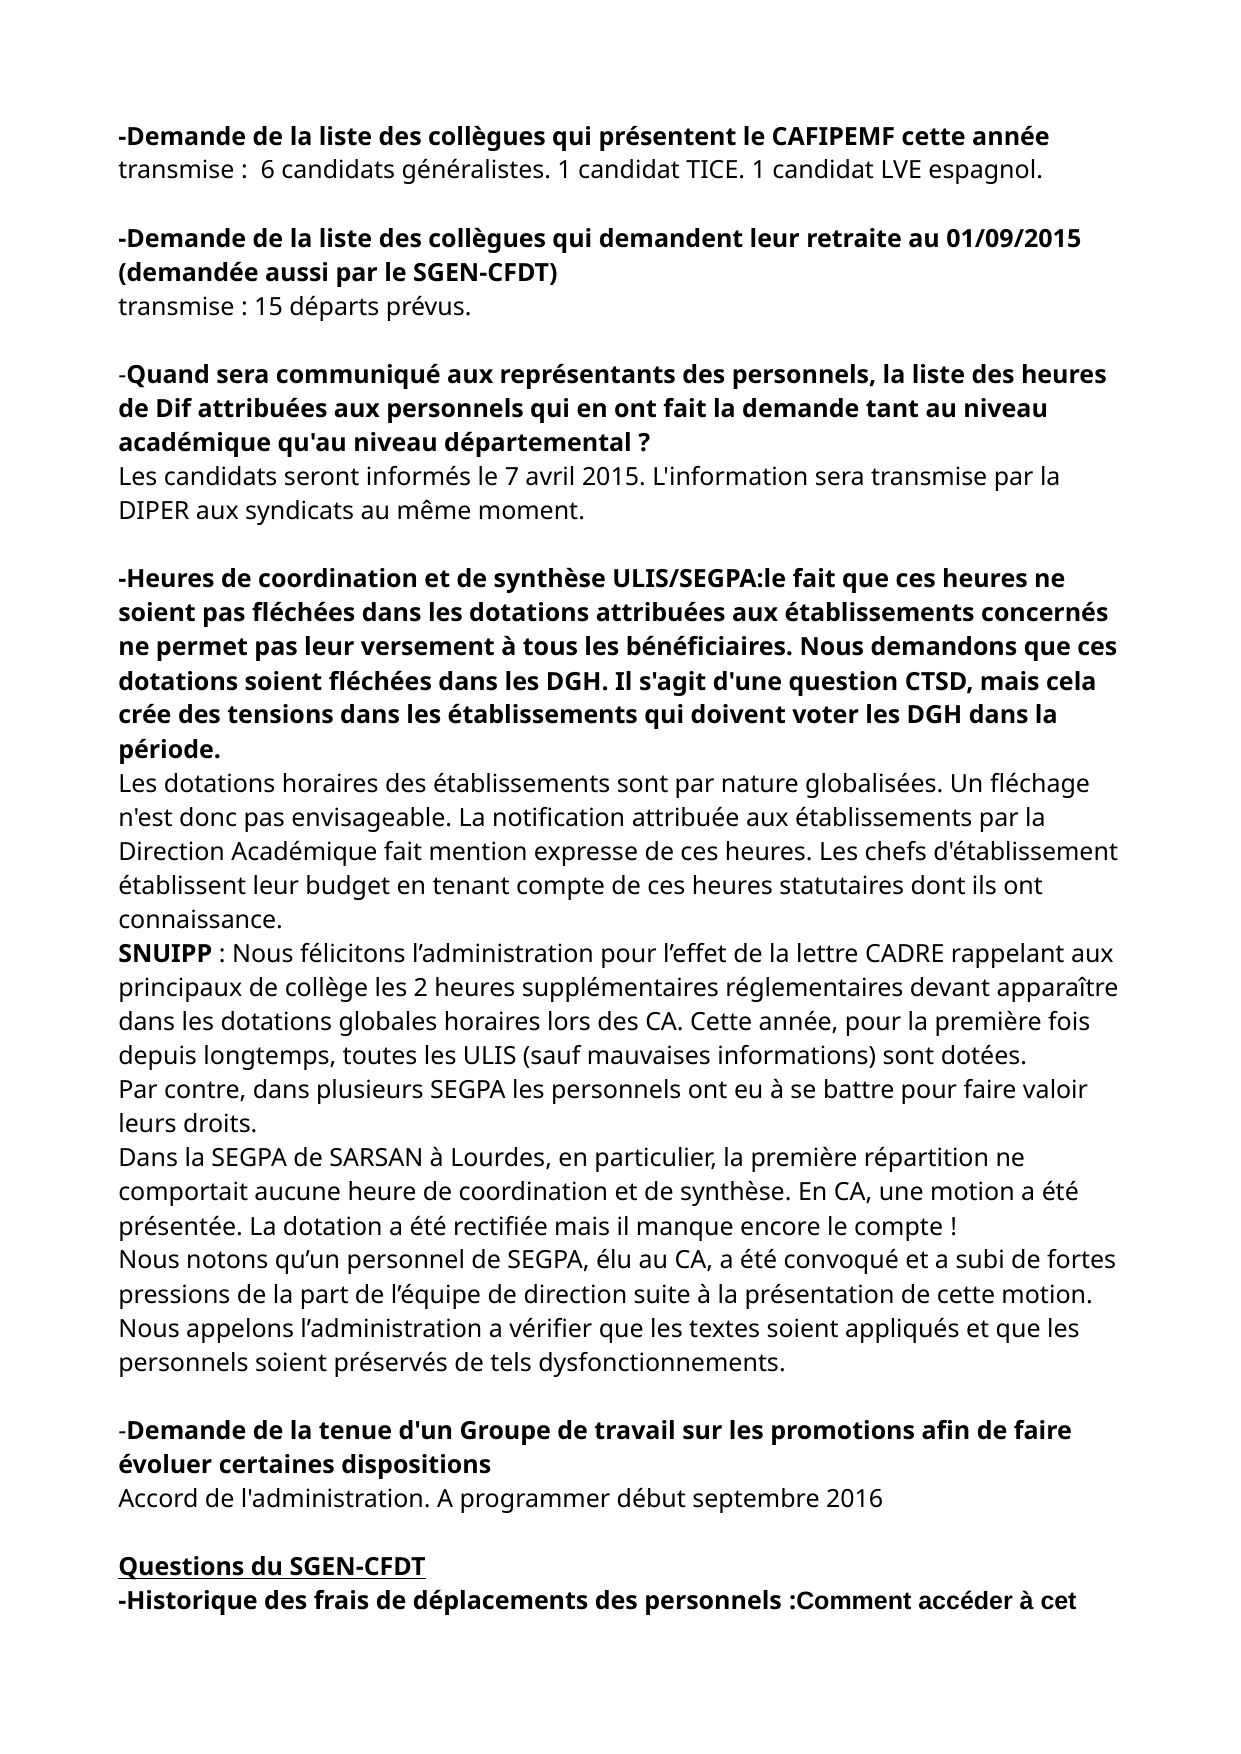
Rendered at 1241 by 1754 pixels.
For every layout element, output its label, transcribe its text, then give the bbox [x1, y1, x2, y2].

text Dans la SEGPA de SARSAN à Lourdes, en particulier, la première répartition ne comportait aucune heure de coordination et de synthèse. En CA, une motion a été présentée. La dotation a été rectifiée mais il manque encore le compte ! [118, 1140, 1122, 1242]
text SNUIPP : Nous félicitons l’administration pour l’effet de la lettre CADRE rappelant aux principaux de collège les 2 heures supplémentaires réglementaires devant apparaître dans les dotations globales horaires lors des CA. Cette année, pour la première fois depuis longtemps, toutes les ULIS (sauf mauvaises informations) sont dotées. [118, 936, 1122, 1072]
text -Heures de coordination et de synthèse ULIS/SEGPA:le fait que ces heures ne soient pas fléchées dans les dotations attribuées aux établissements concernés ne permet pas leur versement à tous les bénéficiaires. Nous demandons que ces dotations soient fléchées dans les DGH. Il s'agit d'une question CTSD, mais cela crée des tensions dans les établissements qui doivent voter les DGH dans la période. [118, 561, 1122, 765]
text Nous appelons l’administration a vérifier que les textes soient appliqués et que les personnels soient préservés de tels dysfonctionnements. [118, 1310, 1122, 1378]
text -Historique des frais de déplacements des personnels :Comment accéder à cet [118, 1583, 1122, 1617]
text transmise : 15 départs prévus. [118, 288, 1122, 322]
text Questions du SGEN-CFDT [118, 1549, 1122, 1583]
text -Quand sera communiqué aux représentants des personnels, la liste des heures de Dif attribuées aux personnels qui en ont fait la demande tant au niveau académique qu'au niveau départemental ? [118, 357, 1122, 459]
text -Demande de la liste des collègues qui présentent le CAFIPEMF cette année [118, 118, 1122, 152]
text Nous notons qu’un personnel de SEGPA, élu au CA, a été convoqué et a subi de fortes pressions de la part de l’équipe de direction suite à la présentation de cette motion. [118, 1242, 1122, 1310]
text Les dotations horaires des établissements sont par nature globalisées. Un fléchage n'est donc pas envisageable. La notification attribuée aux établissements par la Direction Académique fait mention expresse de ces heures. Les chefs d'établissement établissent leur budget en tenant compte de ces heures statutaires dont ils ont connaissance. [118, 765, 1122, 936]
text Par contre, dans plusieurs SEGPA les personnels ont eu à se battre pour faire valoir leurs droits. [118, 1072, 1122, 1140]
text -Demande de la liste des collègues qui demandent leur retraite au 01/09/2015 (demandée aussi par le SGEN-CFDT) [118, 220, 1122, 288]
text Les candidats seront informés le 7 avril 2015. L'information sera transmise par la DIPER aux syndicats au même moment. [118, 459, 1122, 527]
text -Demande de la tenue d'un Groupe de travail sur les promotions afin de faire évoluer certaines dispositions [118, 1412, 1122, 1481]
text Accord de l'administration. A programmer début septembre 2016 [118, 1481, 1122, 1515]
list transmise : 6 candidats généralistes. 1 candidat TICE. 1 candidat LVE espagnol. [81, 152, 1122, 186]
